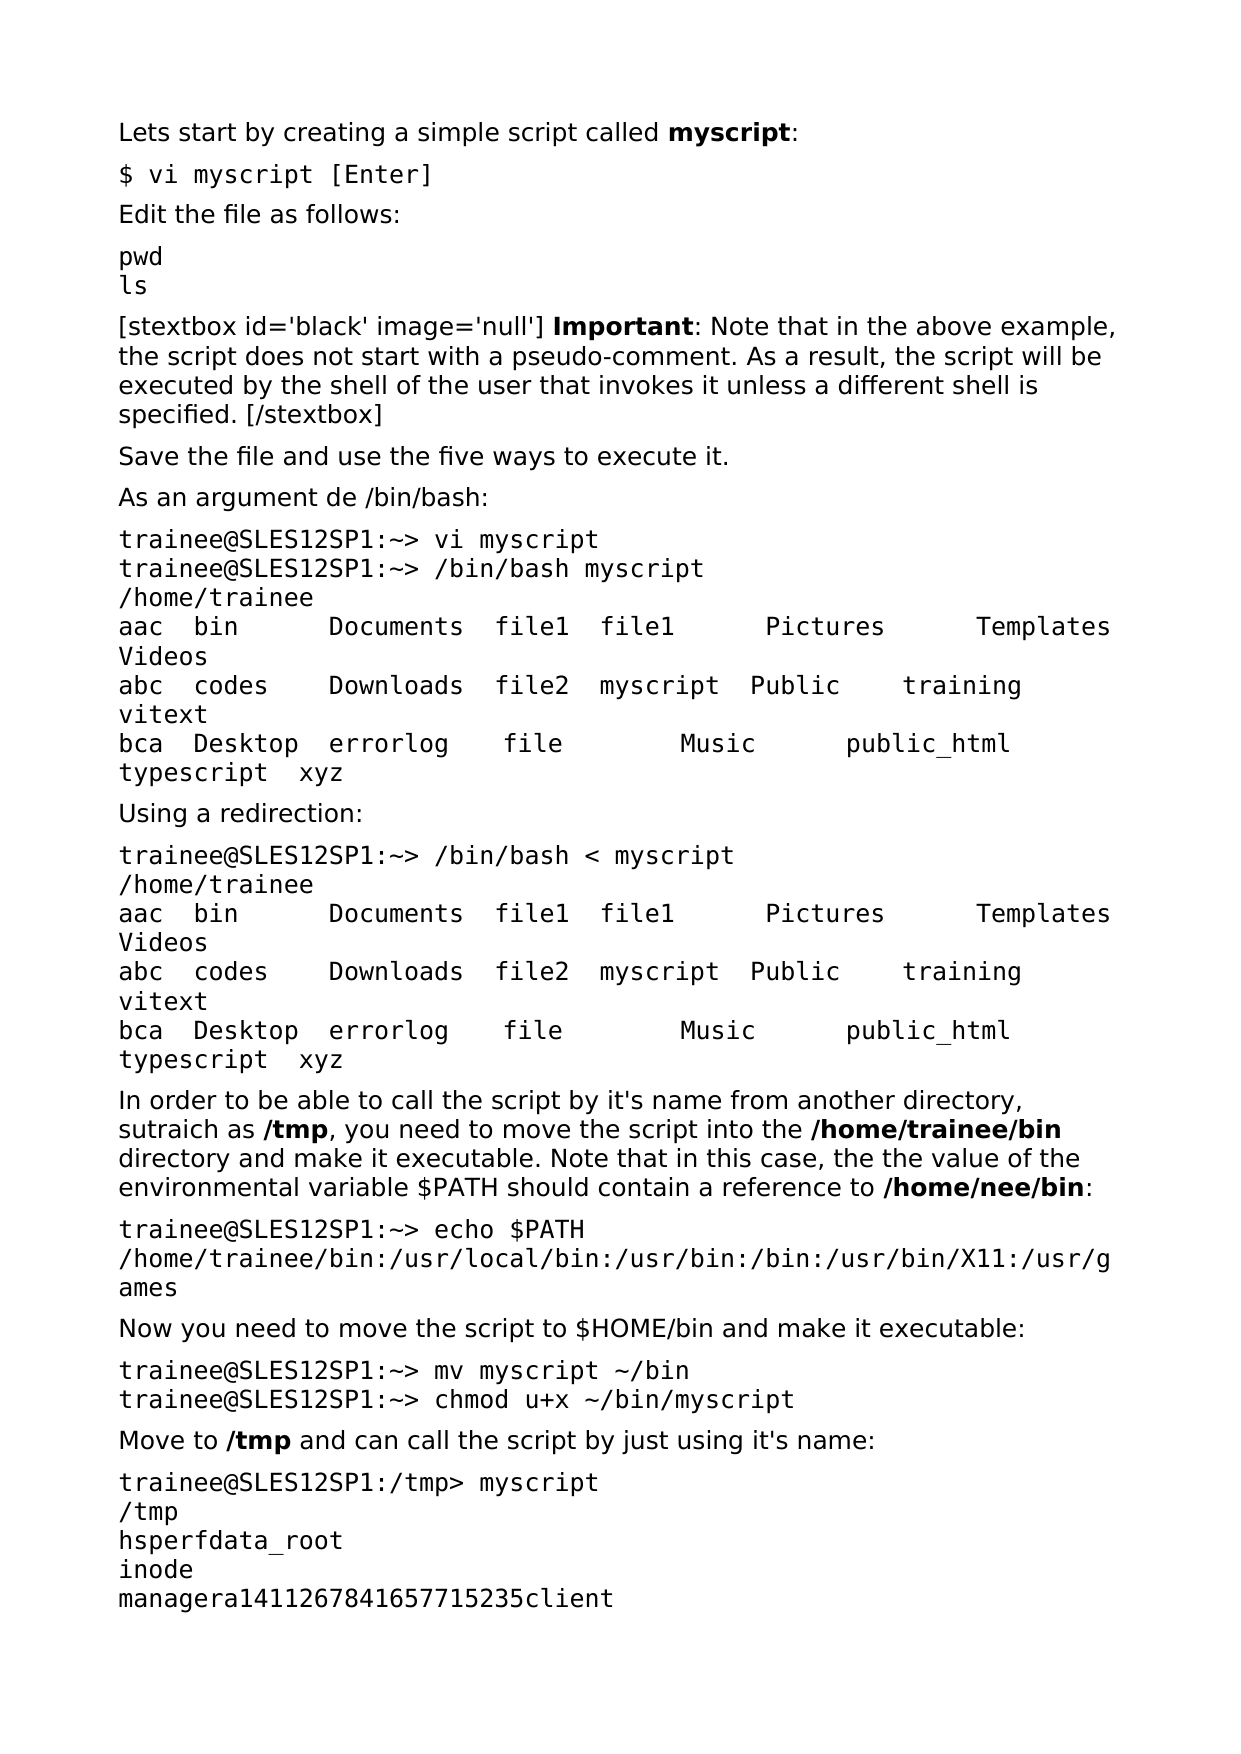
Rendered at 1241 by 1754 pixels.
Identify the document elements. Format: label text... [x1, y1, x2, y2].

text Move to /tmp and can call the script by just using it's name: [118, 1426, 1122, 1455]
text trainee@SLES12SP1:~> /bin/bash < myscript /home/trainee aac bin Documents file1 file1 Pictures Templates Videos abc codes Downloads file2 myscript Public training vitext bca Desktop errorlog file Music public_html typescript xyz [118, 841, 1122, 1074]
text In order to be able to call the script by it's name from another directory, sutraich as /tmp, you need to move the script into the /home/trainee/bin directory and make it executable. Note that in this case, the the value of the environmental variable $PATH should contain a reference to /home/nee/bin: [118, 1086, 1122, 1203]
text trainee@SLES12SP1:~> echo $PATH /home/trainee/bin:/usr/local/bin:/usr/bin:/bin:/usr/bin/X11:/usr/games [118, 1215, 1122, 1303]
text Save the file and use the five ways to execute it. [118, 442, 1122, 471]
text pwd ls [118, 242, 1122, 301]
text Lets start by creating a simple script called myscript: [118, 118, 1122, 147]
text $ vi myscript [Enter] [118, 160, 1122, 189]
text [stextbox id='black' image='null'] Important: Note that in the above example, the script does not start with a pseudo-comment. As a result, the script will be executed by the shell of the user that invokes it unless a different shell is specified. [/stextbox] [118, 312, 1122, 429]
text Now you need to move the script to $HOME/bin and make it executable: [118, 1314, 1122, 1344]
text trainee@SLES12SP1:/tmp> myscript /tmp hsperfdata_root inode managera1411267841657715235client [118, 1468, 1122, 1614]
text As an argument de /bin/bash: [118, 483, 1122, 512]
text trainee@SLES12SP1:~> vi myscript trainee@SLES12SP1:~> /bin/bash myscript /home/trainee aac bin Documents file1 file1 Pictures Templates Videos abc codes Downloads file2 myscript Public training vitext bca Desktop errorlog file Music public_html typescript xyz [118, 525, 1122, 787]
text Using a redirection: [118, 799, 1122, 828]
text Edit the file as follows: [118, 201, 1122, 230]
text trainee@SLES12SP1:~> mv myscript ~/bin trainee@SLES12SP1:~> chmod u+x ~/bin/myscript [118, 1356, 1122, 1414]
